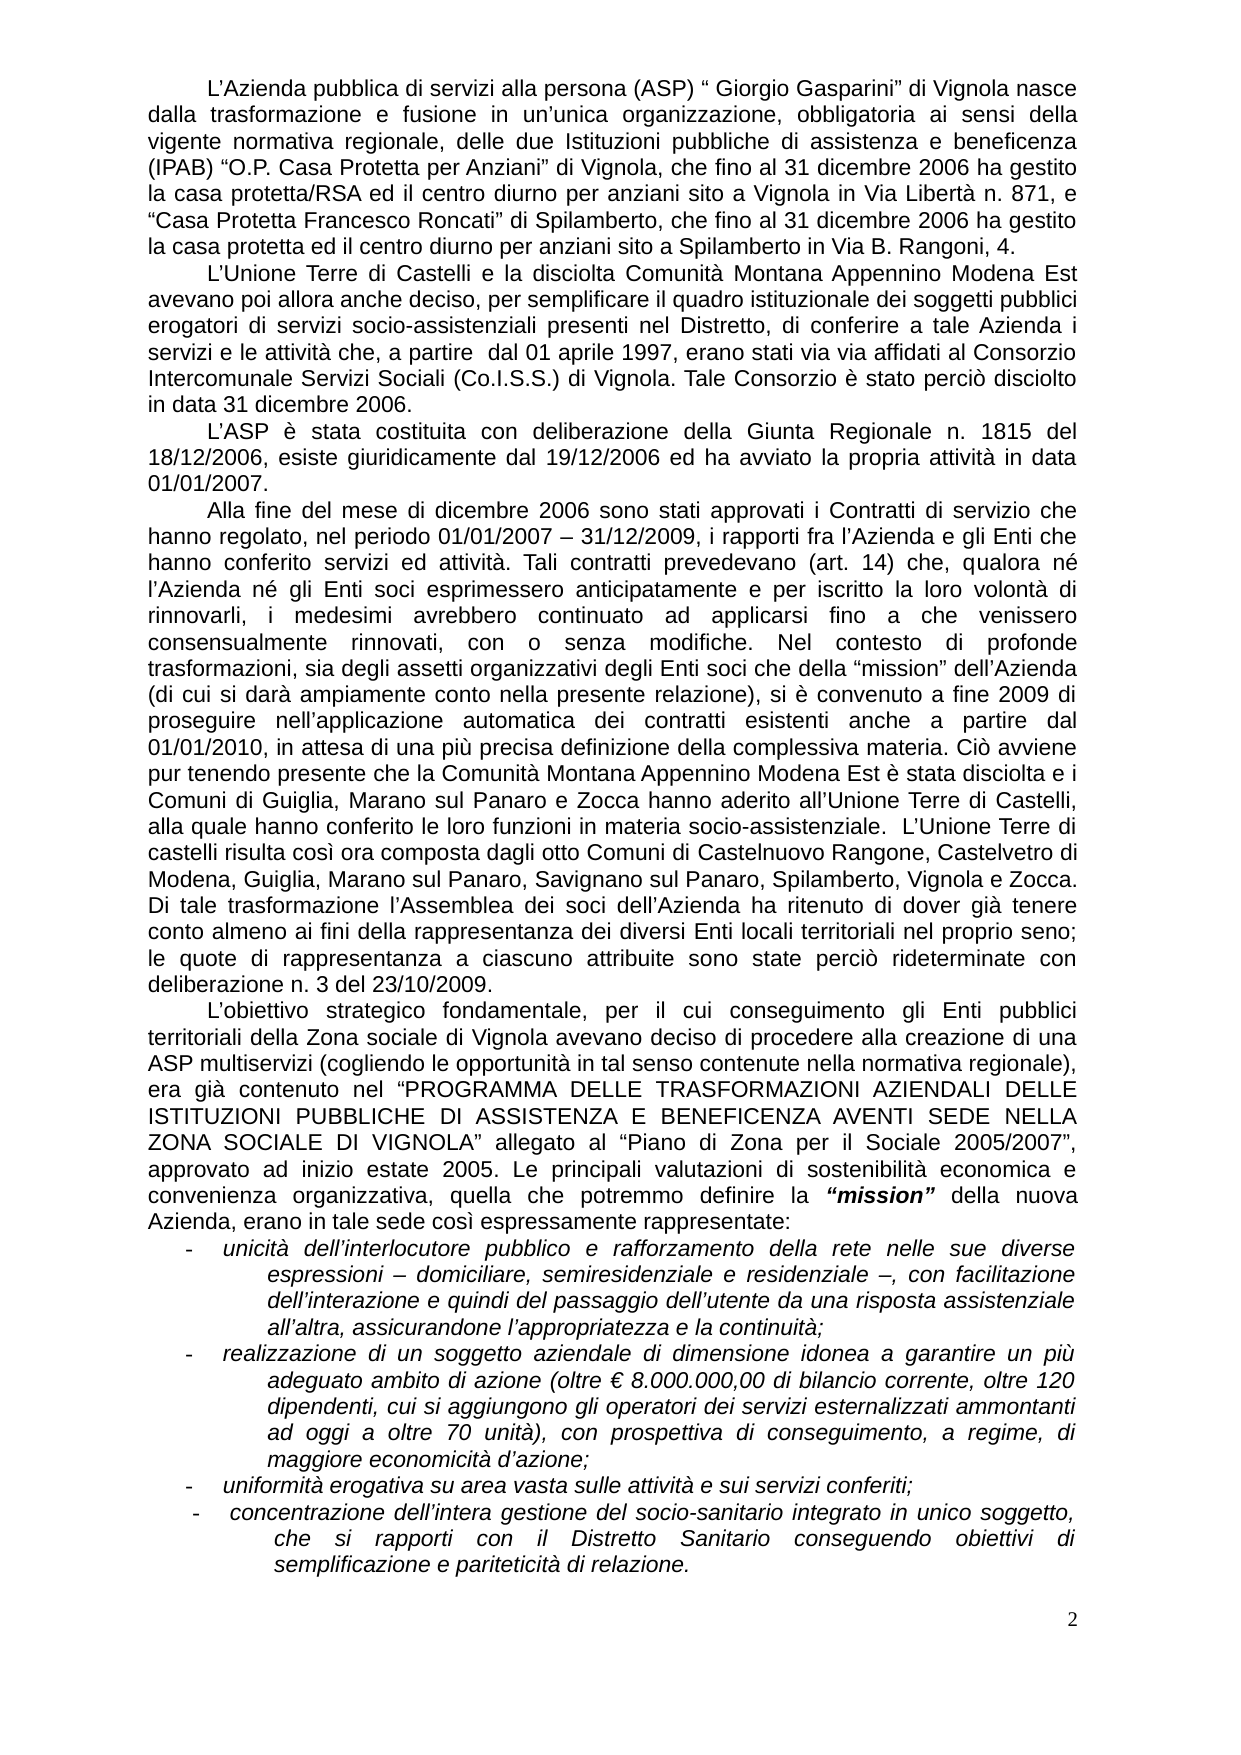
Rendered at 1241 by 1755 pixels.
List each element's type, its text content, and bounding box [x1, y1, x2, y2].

text L’Unione Terre di Castelli e la disciolta Comunità Montana Appennino Modena Est avevano poi allora anche deciso, per semplificare il quadro istituzionale dei soggetti pubblici erogatori di servizi socio-assistenziali presenti nel Distretto, di conferire a tale Azienda i servizi e le attività che, a partire dal 01 aprile 1997, erano stati via via affidati al Consorzio Intercomunale Servizi Sociali (Co.I.S.S.) di Vignola. Tale Consorzio è stato perciò disciolto in data 31 dicembre 2006. [148, 259, 1078, 418]
text L’Azienda pubblica di servizi alla persona (ASP) “ Giorgio Gasparini” di Vignola nasce dalla trasformazione e fusione in un’unica organizzazione, obbligatoria ai sensi della vigente normativa regionale, delle due Istituzioni pubbliche di assistenza e beneficenza (IPAB) “O.P. Casa Protetta per Anziani” di Vignola, che fino al 31 dicembre 2006 ha gestito la casa protetta/RSA ed il centro diurno per anziani sito a Vignola in Via Libertà n. 871, e “Casa Protetta Francesco Roncati” di Spilamberto, che fino al 31 dicembre 2006 ha gestito la casa protetta ed il centro diurno per anziani sito a Spilamberto in Via B. Rangoni, 4. [148, 75, 1078, 259]
text L’obiettivo strategico fondamentale, per il cui conseguimento gli Enti pubblici territoriali della Zona sociale di Vignola avevano deciso di procedere alla creazione di una ASP multiservizi (cogliendo le opportunità in tal senso contenute nella normativa regionale), era già contenuto nel “PROGRAMMA DELLE TRASFORMAZIONI AZIENDALI DELLE ISTITUZIONI PUBBLICHE DI ASSISTENZA E BENEFICENZA AVENTI SEDE NELLA ZONA SOCIALE DI VIGNOLA” allegato al “Piano di Zona per il Sociale 2005/2007”, approvato ad inizio estate 2005. Le principali valutazioni di sostenibilità economica e convenienza organizzativa, quella che potremmo definire la “mission” della nuova Azienda, erano in tale sede così espressamente rappresentate: [148, 997, 1078, 1234]
list uniformità erogativa su area vasta sulle attività e sui servizi conferiti; [185, 1472, 1078, 1498]
text L’ASP è stata costituita con deliberazione della Giunta Regionale n. 1815 del 18/12/2006, esiste giuridicamente dal 19/12/2006 ed ha avviato la propria attività in data 01/01/2007. [148, 418, 1078, 497]
list realizzazione di un soggetto aziendale di dimensione idonea a garantire un più adeguato ambito di azione (oltre € 8.000.000,00 di bilancio corrente, oltre 120 dipendenti, cui si aggiungono gli operatori dei servizi esternalizzati ammontanti ad oggi a oltre 70 unità), con prospettiva di conseguimento, a regime, di maggiore economicità d’azione; [185, 1340, 1078, 1472]
list unicità dell’interlocutore pubblico e rafforzamento della rete nelle sue diverse espressioni – domiciliare, semiresidenziale e residenziale –, con facilitazione dell’interazione e quindi del passaggio dell’utente da una risposta assistenziale all’altra, assicurandone l’appropriatezza e la continuità; [185, 1234, 1078, 1340]
text Alla fine del mese di dicembre 2006 sono stati approvati i Contratti di servizio che hanno regolato, nel periodo 01/01/2007 – 31/12/2009, i rapporti fra l’Azienda e gli Enti che hanno conferito servizi ed attività. Tali contratti prevedevano (art. 14) che, qualora né l’Azienda né gli Enti soci esprimessero anticipatamente e per iscritto la loro volontà di rinnovarli, i medesimi avrebbero continuato ad applicarsi fino a che venissero consensualmente rinnovati, con o senza modifiche. Nel contesto di profonde trasformazioni, sia degli assetti organizzativi degli Enti soci che della “mission” dell’Azienda (di cui si darà ampiamente conto nella presente relazione), si è convenuto a fine 2009 di proseguire nell’applicazione automatica dei contratti esistenti anche a partire dal 01/01/2010, in attesa di una più precisa definizione della complessiva materia. Ciò avviene pur tenendo presente che la Comunità Montana Appennino Modena Est è stata disciolta e i Comuni di Guiglia, Marano sul Panaro e Zocca hanno aderito all’Unione Terre di Castelli, alla quale hanno conferito le loro funzioni in materia socio-assistenziale. L’Unione Terre di castelli risulta così ora composta dagli otto Comuni di Castelnuovo Rangone, Castelvetro di Modena, Guiglia, Marano sul Panaro, Savignano sul Panaro, Spilamberto, Vignola e Zocca. Di tale trasformazione l’Assemblea dei soci dell’Azienda ha ritenuto di dover già tenere conto almeno ai fini della rappresentanza dei diversi Enti locali territoriali nel proprio seno; le quote di rappresentanza a ciascuno attribuite sono state perciò rideterminate con deliberazione n. 3 del 23/10/2009. [148, 497, 1078, 997]
list concentrazione dell’intera gestione del socio-sanitario integrato in unico soggetto, che si rapporti con il Distretto Sanitario conseguendo obiettivi di semplificazione e pariteticità di relazione. [192, 1498, 1078, 1578]
